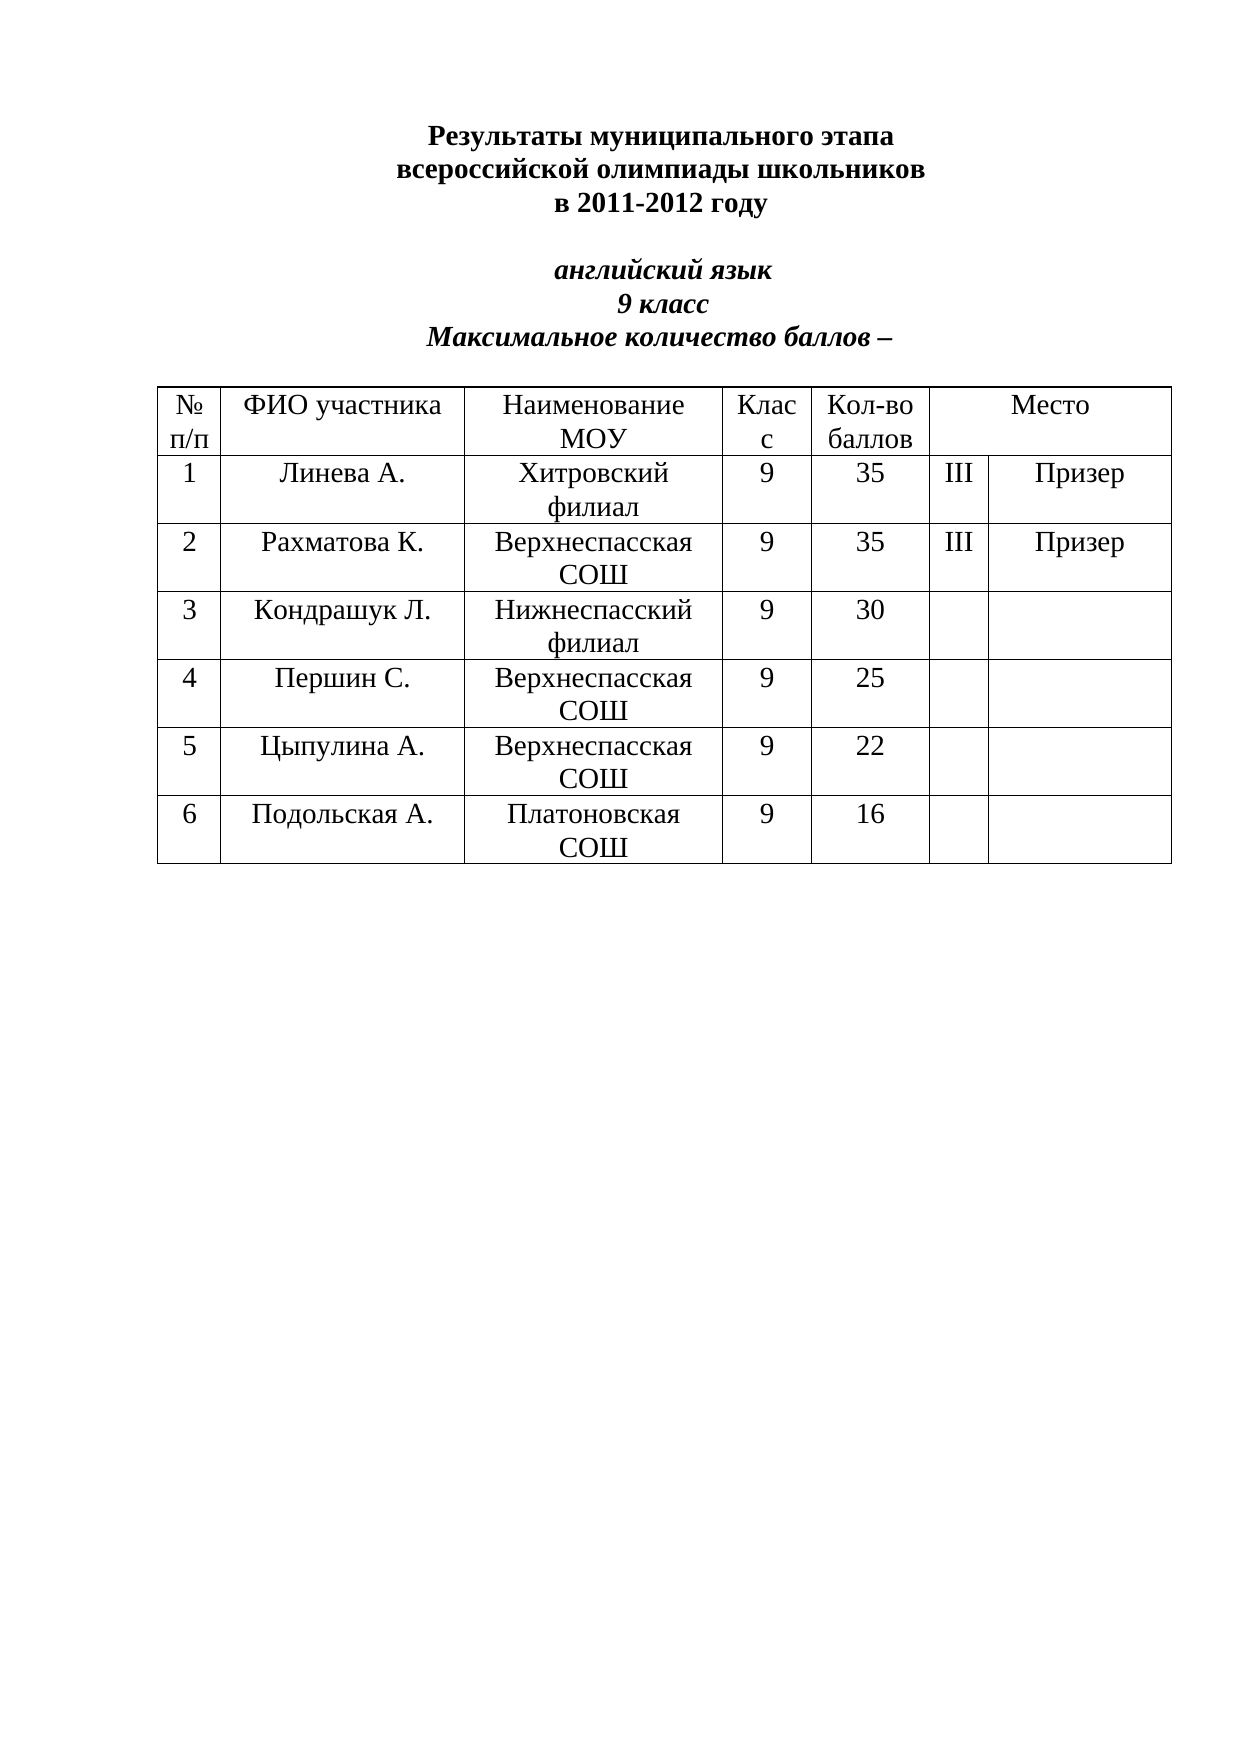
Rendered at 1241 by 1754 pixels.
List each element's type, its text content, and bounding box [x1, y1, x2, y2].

table_cell [989, 592, 1171, 659]
table_cell [930, 728, 988, 795]
table_cell 35 [812, 524, 929, 591]
text в 2011-2012 году [177, 185, 1152, 219]
table_header Класс [723, 388, 811, 454]
table_cell III [930, 456, 988, 523]
table_cell III [930, 524, 988, 591]
table_cell 9 [723, 456, 811, 523]
table_cell 9 [723, 660, 811, 727]
table_cell 22 [812, 728, 929, 795]
table_cell Линева А. [221, 456, 464, 523]
table_cell 9 [723, 796, 811, 863]
table_cell [930, 592, 988, 659]
table_cell [930, 660, 988, 727]
table_cell 4 [158, 660, 220, 727]
text Максимальное количество баллов – [177, 319, 1152, 353]
table_header № п/п [158, 388, 220, 454]
table_cell 5 [158, 728, 220, 795]
table_cell 2 [158, 524, 220, 591]
table_header Место [930, 388, 1171, 454]
table_cell [989, 728, 1171, 795]
table_cell [930, 796, 988, 863]
table_cell 1 [158, 456, 220, 523]
table_cell 16 [812, 796, 929, 863]
table_cell 9 [723, 728, 811, 795]
text английский язык [177, 252, 1152, 286]
table_cell Призер [989, 524, 1171, 591]
table_cell Верхнеспасская СОШ [465, 660, 722, 727]
table_cell Подольская А. [221, 796, 464, 863]
table_cell Цыпулина А. [221, 728, 464, 795]
table_cell Рахматова К. [221, 524, 464, 591]
text 9 класс [177, 286, 1152, 319]
table_cell [989, 796, 1171, 863]
table_cell Платоновская СОШ [465, 796, 722, 863]
table_cell Першин С. [221, 660, 464, 727]
table_cell Верхнеспасская СОШ [465, 524, 722, 591]
table_cell 6 [158, 796, 220, 863]
table_cell 9 [723, 592, 811, 659]
table_cell Верхнеспасская СОШ [465, 728, 722, 795]
table_cell 9 [723, 524, 811, 591]
text всероссийской олимпиады школьников [177, 152, 1152, 185]
table_cell [989, 660, 1171, 727]
table_cell 25 [812, 660, 929, 727]
table_cell 35 [812, 456, 929, 523]
table_cell 30 [812, 592, 929, 659]
table_cell Хитровский филиал [465, 456, 722, 523]
table_cell Призер [989, 456, 1171, 523]
table_header Наименование МОУ [465, 388, 722, 454]
table_cell Нижнеспасский филиал [465, 592, 722, 659]
table_cell Кондрашук Л. [221, 592, 464, 659]
table_header Кол-во баллов [812, 388, 929, 454]
table_cell 3 [158, 592, 220, 659]
text Результаты муниципального этапа [177, 118, 1152, 152]
table_header ФИО участника [221, 388, 464, 454]
